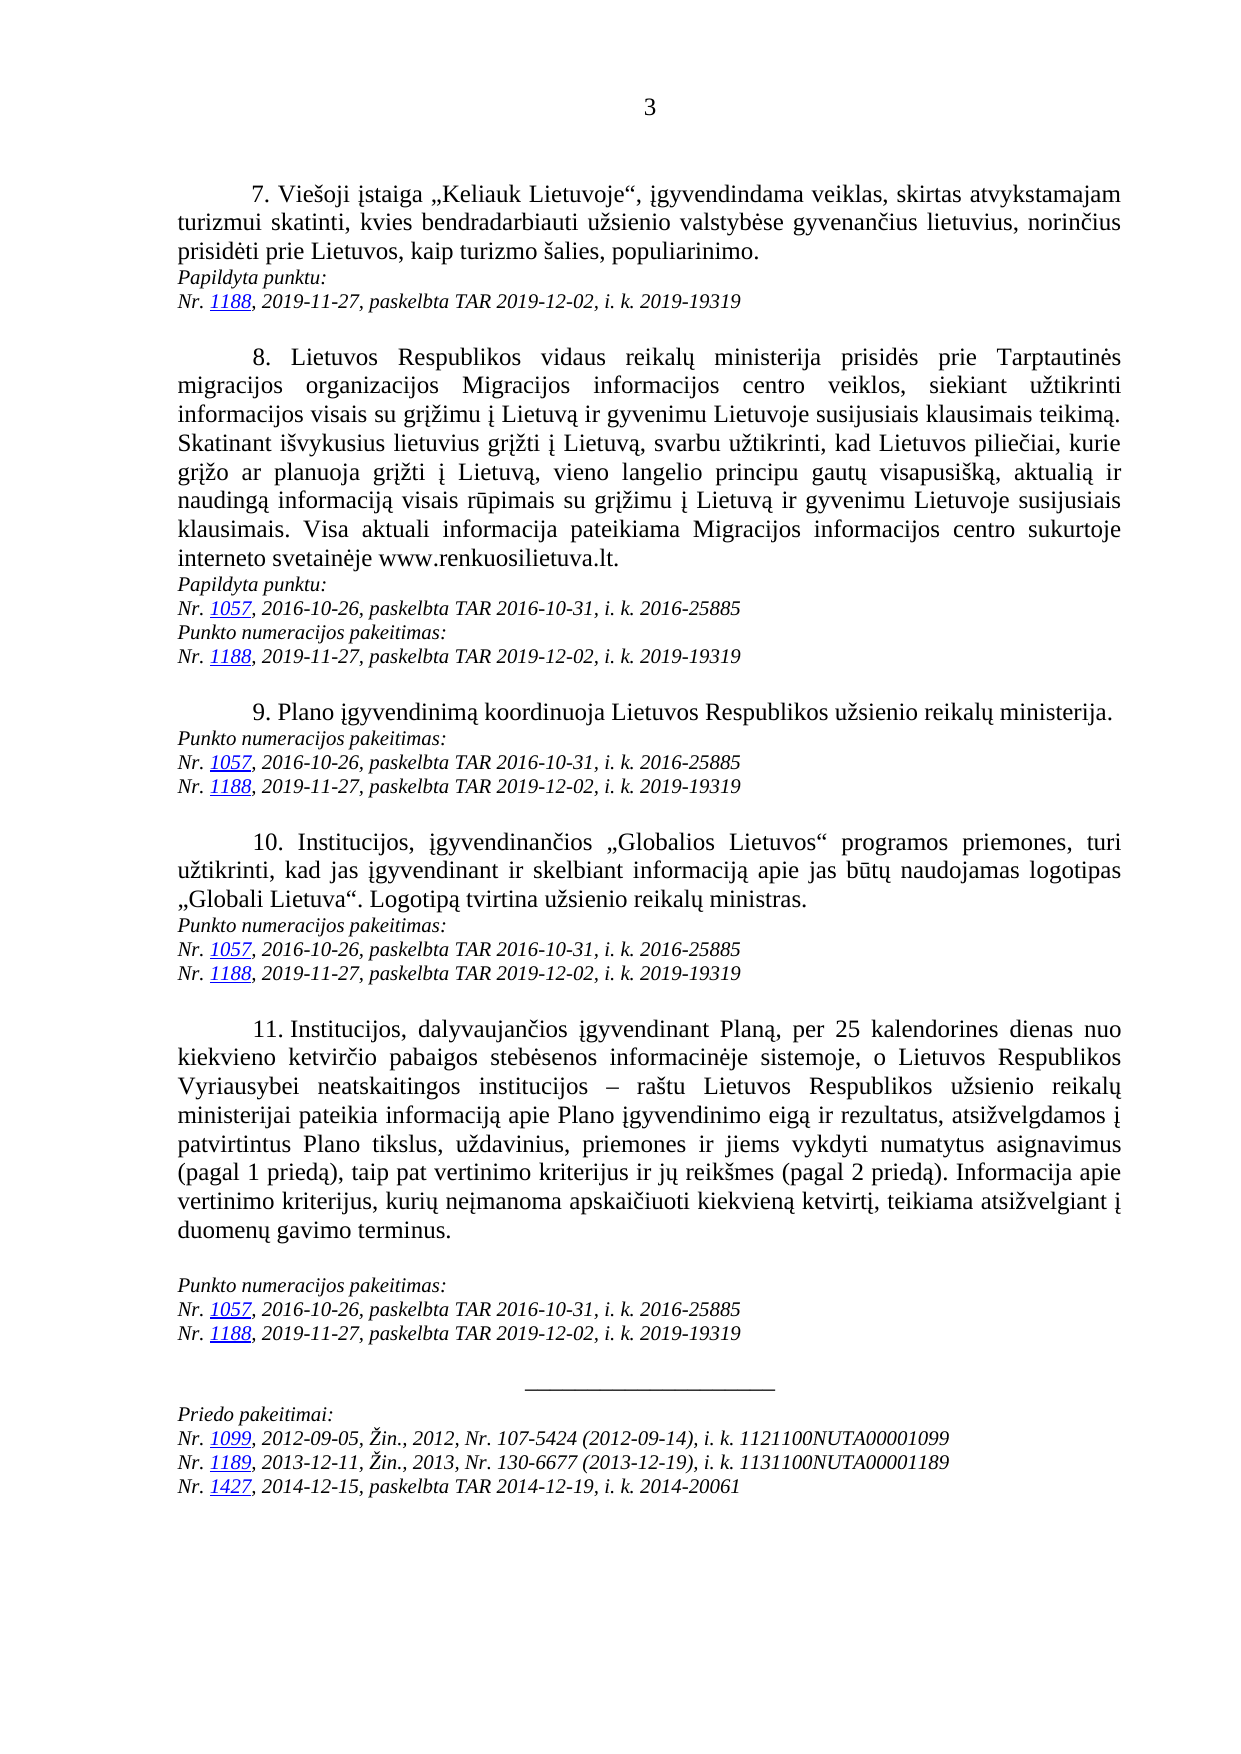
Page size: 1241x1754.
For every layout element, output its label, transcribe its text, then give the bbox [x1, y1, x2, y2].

text Nr. 1189, 2013-12-11, Žin., 2013, Nr. 130-6677 (2013-12-19), i. k. 1131100NUTA00001189 [177, 1450, 1122, 1474]
text 8. Lietuvos Respublikos vidaus reikalų ministerija prisidės prie Tarptautinės migracijos organizacijos Migracijos informacijos centro veiklos, siekiant užtikrinti informacijos visais su grįžimu į Lietuvą ir gyvenimu Lietuvoje susijusiais klausimais teikimą. Skatinant išvykusius lietuvius grįžti į Lietuvą, svarbu užtikrinti, kad Lietuvos piliečiai, kurie grįžo ar planuoja grįžti į Lietuvą, vieno langelio principu gautų visapusišką, aktualią ir naudingą informaciją visais rūpimais su grįžimu į Lietuvą ir gyvenimu Lietuvoje susijusiais klausimais. Visa aktuali informacija pateikiama Migracijos informacijos centro sukurtoje interneto svetainėje www.renkuosilietuva.lt. [177, 342, 1122, 572]
text Nr. 1188, 2019-11-27, paskelbta TAR 2019-12-02, i. k. 2019-19319 [177, 774, 1122, 798]
text Nr. 1427, 2014-12-15, paskelbta TAR 2014-12-19, i. k. 2014-20061 [177, 1474, 1122, 1498]
text 9. Plano įgyvendinimą koordinuoja Lietuvos Respublikos užsienio reikalų ministerija. [177, 697, 1122, 726]
text 11. Institucijos, dalyvaujančios įgyvendinant Planą, per 25 kalendorines dienas nuo kiekvieno ketvirčio pabaigos stebėsenos informacinėje sistemoje, o Lietuvos Respublikos Vyriausybei neatskaitingos institucijos – raštu Lietuvos Respublikos užsienio reikalų ministerijai pateikia informaciją apie Plano įgyvendinimo eigą ir rezultatus, atsižvelgdamos į patvirtintus Plano tikslus, uždavinius, priemones ir jiems vykdyti numatytus asignavimus (pagal 1 priedą), taip pat vertinimo kriterijus ir jų reikšmes (pagal 2 priedą). Informacija apie vertinimo kriterijus, kurių neįmanoma apskaičiuoti kiekvieną ketvirtį, teikiama atsižvelgiant į duomenų gavimo terminus. [177, 1014, 1122, 1244]
text Priedo pakeitimai: [177, 1402, 1122, 1426]
text 7. Viešoji įstaiga „Keliauk Lietuvoje“, įgyvendindama veiklas, skirtas atvykstamajam turizmui skatinti, kvies bendradarbiauti užsienio valstybėse gyvenančius lietuvius, norinčius prisidėti prie Lietuvos, kaip turizmo šalies, populiarinimo. [177, 179, 1122, 265]
text Nr. 1188, 2019-11-27, paskelbta TAR 2019-12-02, i. k. 2019-19319 [177, 961, 1122, 985]
text Punkto numeracijos pakeitimas: [177, 1272, 1122, 1297]
text Punkto numeracijos pakeitimas: [177, 620, 1122, 644]
text Nr. 1057, 2016-10-26, paskelbta TAR 2016-10-31, i. k. 2016-25885 [177, 1297, 1122, 1321]
text 10. Institucijos, įgyvendinančios „Globalios Lietuvos“ programos priemones, turi užtikrinti, kad jas įgyvendinant ir skelbiant informaciją apie jas būtų naudojamas logotipas „Globali Lietuva“. Logotipą tvirtina užsienio reikalų ministras. [177, 827, 1122, 913]
text Papildyta punktu: [177, 265, 1122, 289]
text Papildyta punktu: [177, 572, 1122, 596]
text Nr. 1057, 2016-10-26, paskelbta TAR 2016-10-31, i. k. 2016-25885 [177, 750, 1122, 774]
text Punkto numeracijos pakeitimas: [177, 726, 1122, 750]
text Punkto numeracijos pakeitimas: [177, 913, 1122, 937]
text –––––––––––––––––––– [177, 1373, 1122, 1402]
text Nr. 1099, 2012-09-05, Žin., 2012, Nr. 107-5424 (2012-09-14), i. k. 1121100NUTA00001099 [177, 1426, 1122, 1450]
text Nr. 1188, 2019-11-27, paskelbta TAR 2019-12-02, i. k. 2019-19319 [177, 289, 1122, 313]
text Nr. 1057, 2016-10-26, paskelbta TAR 2016-10-31, i. k. 2016-25885 [177, 937, 1122, 961]
text Nr. 1057, 2016-10-26, paskelbta TAR 2016-10-31, i. k. 2016-25885 [177, 596, 1122, 620]
text Nr. 1188, 2019-11-27, paskelbta TAR 2019-12-02, i. k. 2019-19319 [177, 1321, 1122, 1345]
text Nr. 1188, 2019-11-27, paskelbta TAR 2019-12-02, i. k. 2019-19319 [177, 644, 1122, 668]
